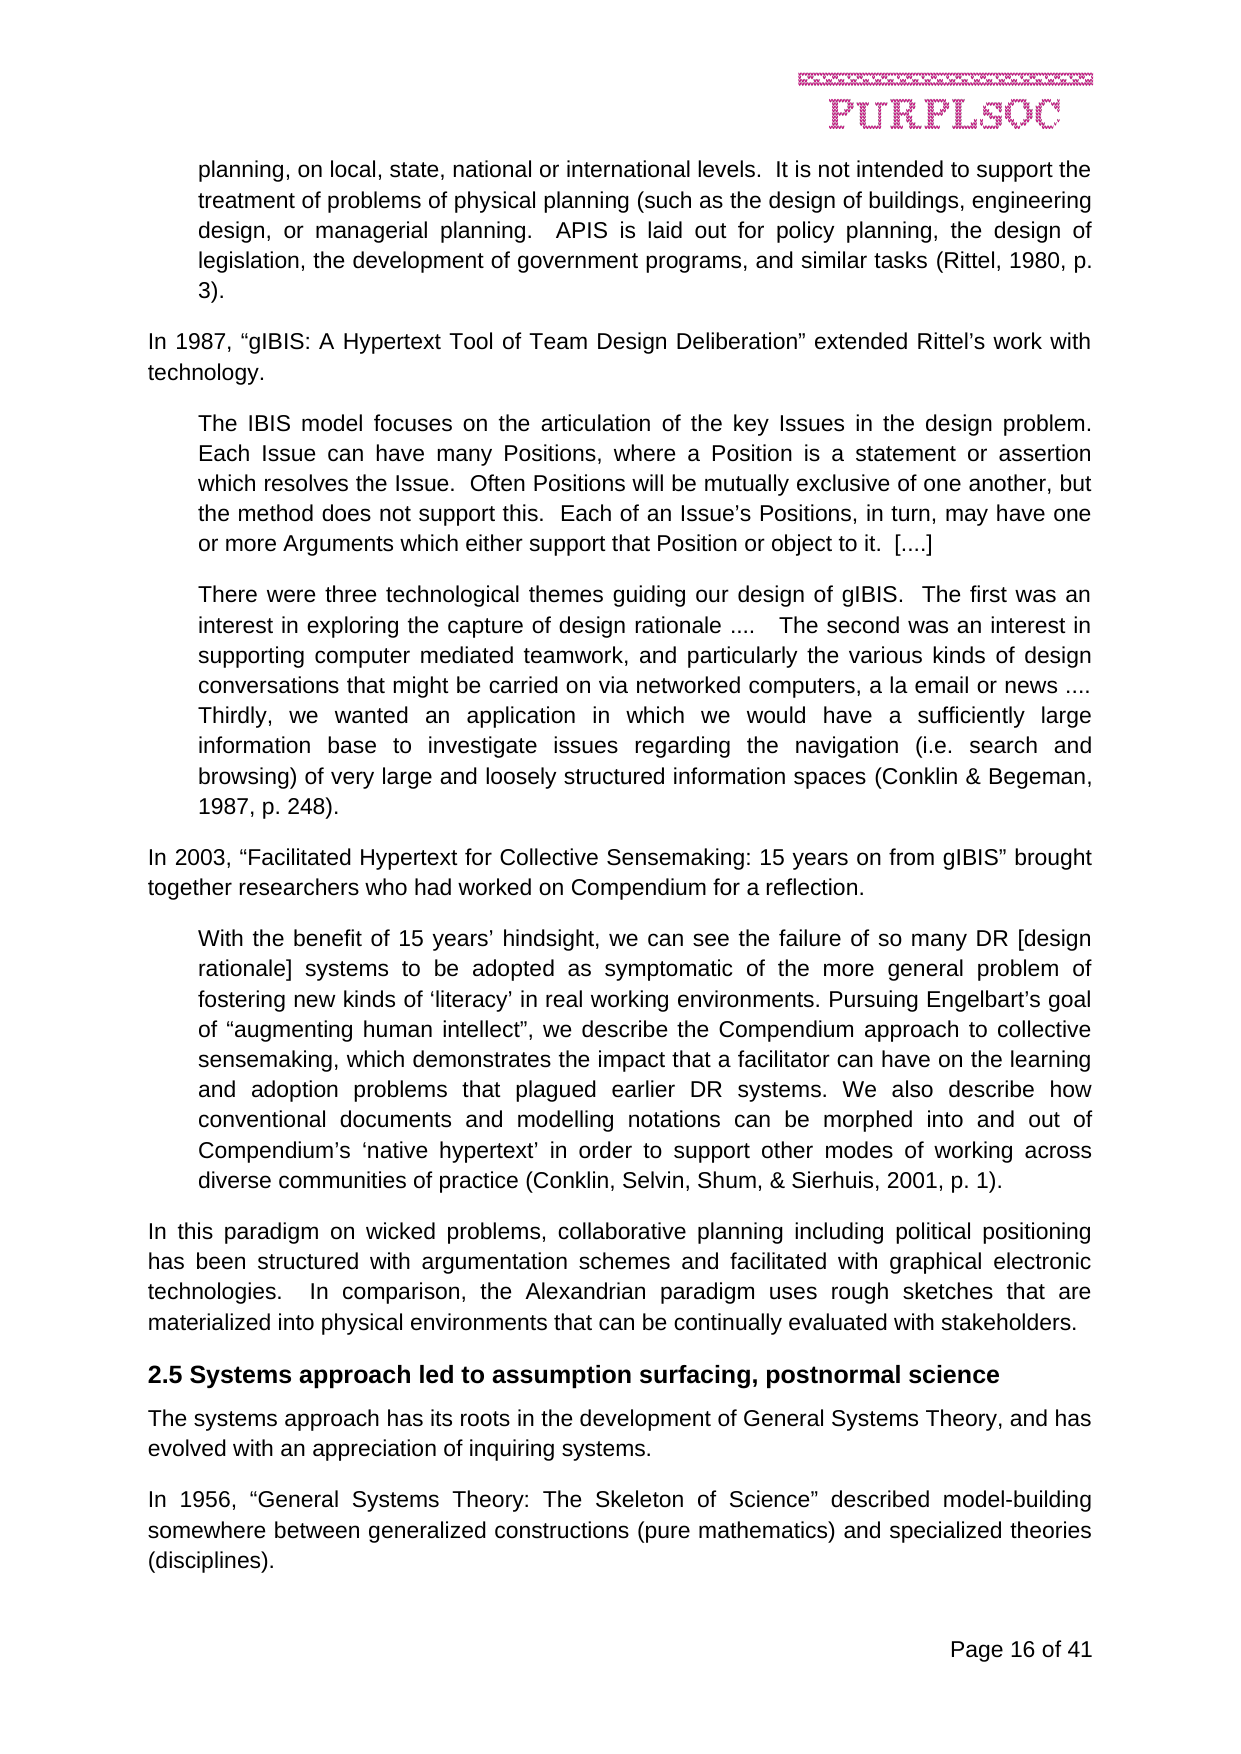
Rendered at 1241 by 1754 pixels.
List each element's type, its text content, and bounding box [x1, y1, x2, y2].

text In 1987, “gIBIS: A Hypertext Tool of Team Design Deliberation” extended Rittel’s work with technology. [148, 328, 1093, 385]
text The systems approach has its roots in the development of General Systems Theory, and has evolved with an appreciation of inquiring systems. [148, 1405, 1093, 1462]
text There were three technological themes guiding our design of gIBIS. The first was an interest in exploring the capture of design rationale .... The second was an interest in supporting computer mediated teamwork, and particularly the various kinds of design conversations that might be carried on via networked computers, a la email or news .... Thirdly, we wanted an application in which we would have a sufficiently large information base to investigate issues regarding the navigation (i.e. search and browsing) of very large and loosely structured information spaces (Conklin & Begeman, 1987, p. 248). [198, 581, 1093, 819]
text planning, on local, state, national or international levels. It is not intended to support the treatment of problems of physical planning (such as the design of buildings, engineering design, or managerial planning. APIS is laid out for policy planning, the design of legislation, the development of government programs, and similar tasks (Rittel, 1980, p. 3). [198, 156, 1093, 304]
text In 2003, “Facilitated Hypertext for Collective Sensemaking: 15 years on from gIBIS” brought together researchers who had worked on Compendium for a reflection. [148, 844, 1093, 901]
text In this paradigm on wicked problems, collaborative planning including political positioning has been structured with argumentation schemes and facilitated with graphical electronic technologies. In comparison, the Alexandrian paradigm uses rough sketches that are materialized into physical environments that can be continually evaluated with stakeholders. [148, 1218, 1093, 1335]
text The IBIS model focuses on the articulation of the key Issues in the design problem. Each Issue can have many Positions, where a Position is a statement or assertion which resolves the Issue. Often Positions will be mutually exclusive of one another, but the method does not support this. Each of an Issue’s Positions, in turn, may have one or more Arguments which either support that Position or object to it. [....] [198, 409, 1093, 557]
text With the benefit of 15 years’ hindsight, we can see the failure of so many DR [design rationale] systems to be adopted as symptomatic of the more general problem of fostering new kinds of ‘literacy’ in real working environments. Pursuing Engelbart’s goal of “augmenting human intellect”, we describe the Compendium approach to collective sensemaking, which demonstrates the impact that a facilitator can have on the learning and adoption problems that plagued earlier DR systems. We also describe how conventional documents and modelling notations can be morphed into and out of Compendium’s ‘native hypertext’ in order to support other modes of working across diverse communities of practice (Conklin, Selvin, Shum, & Sierhuis, 2001, p. 1). [198, 925, 1093, 1193]
text In 1956, “General Systems Theory: The Skeleton of Science” described model-building somewhere between generalized constructions (pure mathematics) and specialized theories (disciplines). [148, 1486, 1093, 1573]
picture [802, 109, 1094, 148]
subtitle 2.5 Systems approach led to assumption surfacing, postnormal science [148, 1359, 1093, 1388]
